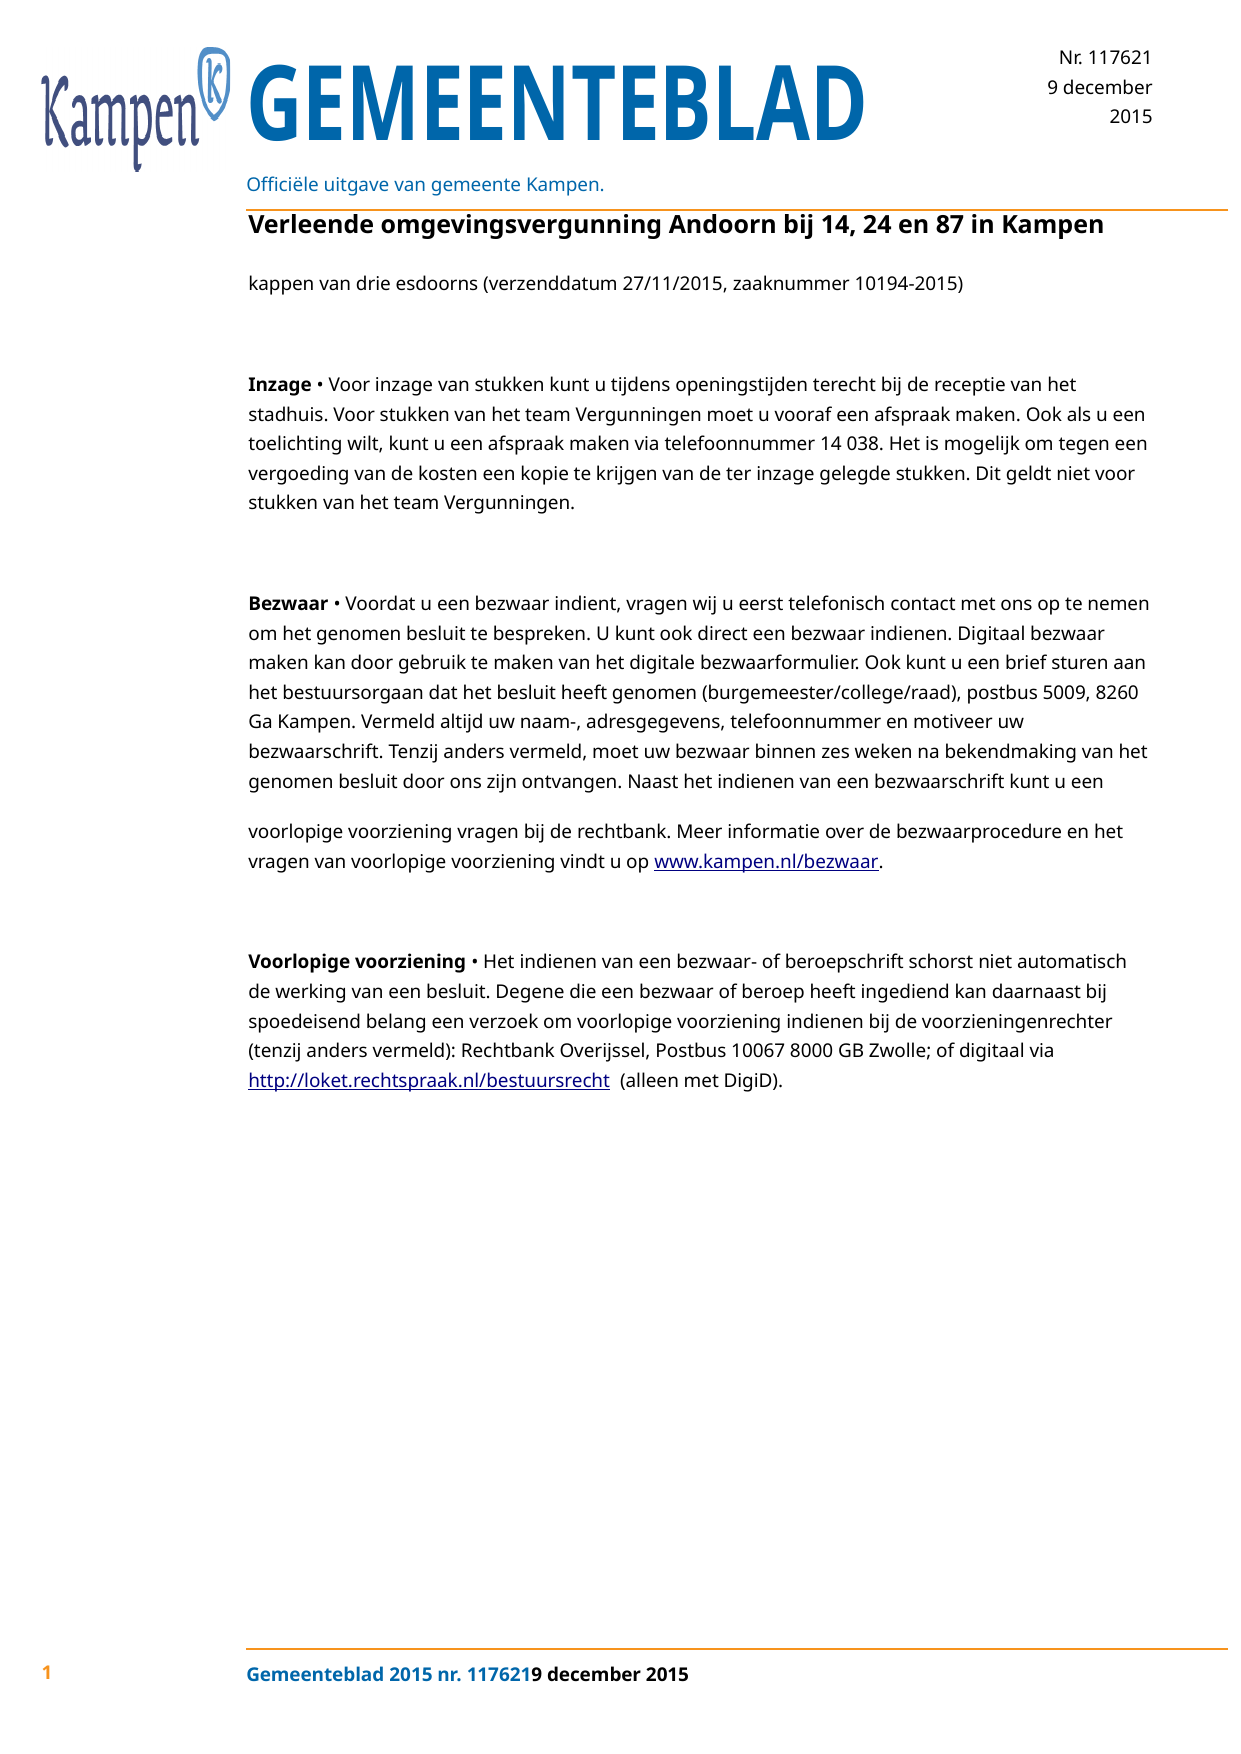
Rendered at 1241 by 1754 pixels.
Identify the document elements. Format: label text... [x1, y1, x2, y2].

text Inzage • Voor inzage van stukken kunt u tijdens openingstijden terecht bij de receptie van het stadhuis. Voor stukken van het team Vergunningen moet u vooraf een afspraak maken. Ook als u een toelichting wilt, kunt u een afspraak maken via telefoonnummer 14 038. Het is mogelijk om tegen een vergoeding van de kosten een kopie te krijgen van de ter inzage gelegde stukken. Dit geldt niet voor stukken van het team Vergunningen. [248, 371, 1152, 515]
text Bezwaar • Voordat u een bezwaar indient, vragen wij u eerst telefonisch contact met ons op te nemen om het genomen besluit te bespreken. U kunt ook direct een bezwaar indienen. Digitaal bezwaar maken kan door gebruik te maken van het digitale bezwaarformulier. Ook kunt u een brief sturen aan het bestuursorgaan dat het besluit heeft genomen (burgemeester/college/raad), postbus 5009, 8260 Ga Kampen. Vermeld altijd uw naam-, adresgegevens, telefoonnummer en motiveer uw bezwaarschrift. Tenzij anders vermeld, moet uw bezwaar binnen zes weken na bekendmaking van het genomen besluit door ons zijn ontvangen. Naast het indienen van een bezwaarschrift kunt u een [248, 590, 1152, 793]
picture [41, 47, 231, 172]
text Verleende omgevingsvergunning Andoorn bij 14, 24 en 87 in Kampen [248, 211, 1152, 241]
text voorlopige voorziening vragen bij de rechtbank. Meer informatie over de bezwaarprocedure en het vragen van voorlopige voorziening vindt u op www.kampen.nl/bezwaar. [248, 818, 1152, 873]
text kappen van drie esdoorns (verzenddatum 27/11/2015, zaaknummer 10194-2015) [248, 270, 1152, 296]
text Voorlopige voorziening • Het indienen van een bezwaar- of beroepschrift schorst niet automatisch de werking van een besluit. Degene die een bezwaar of beroep heeft ingediend kan daarnaast bij spoedeisend belang een verzoek om voorlopige voorziening indienen bij de voorzieningenrechter (tenzij anders vermeld): Rechtbank Overijssel, Postbus 10067 8000 GB Zwolle; of digitaal via http://loket.rechtspraak.nl/bestuursrecht (alleen met DigiD). [248, 949, 1152, 1093]
